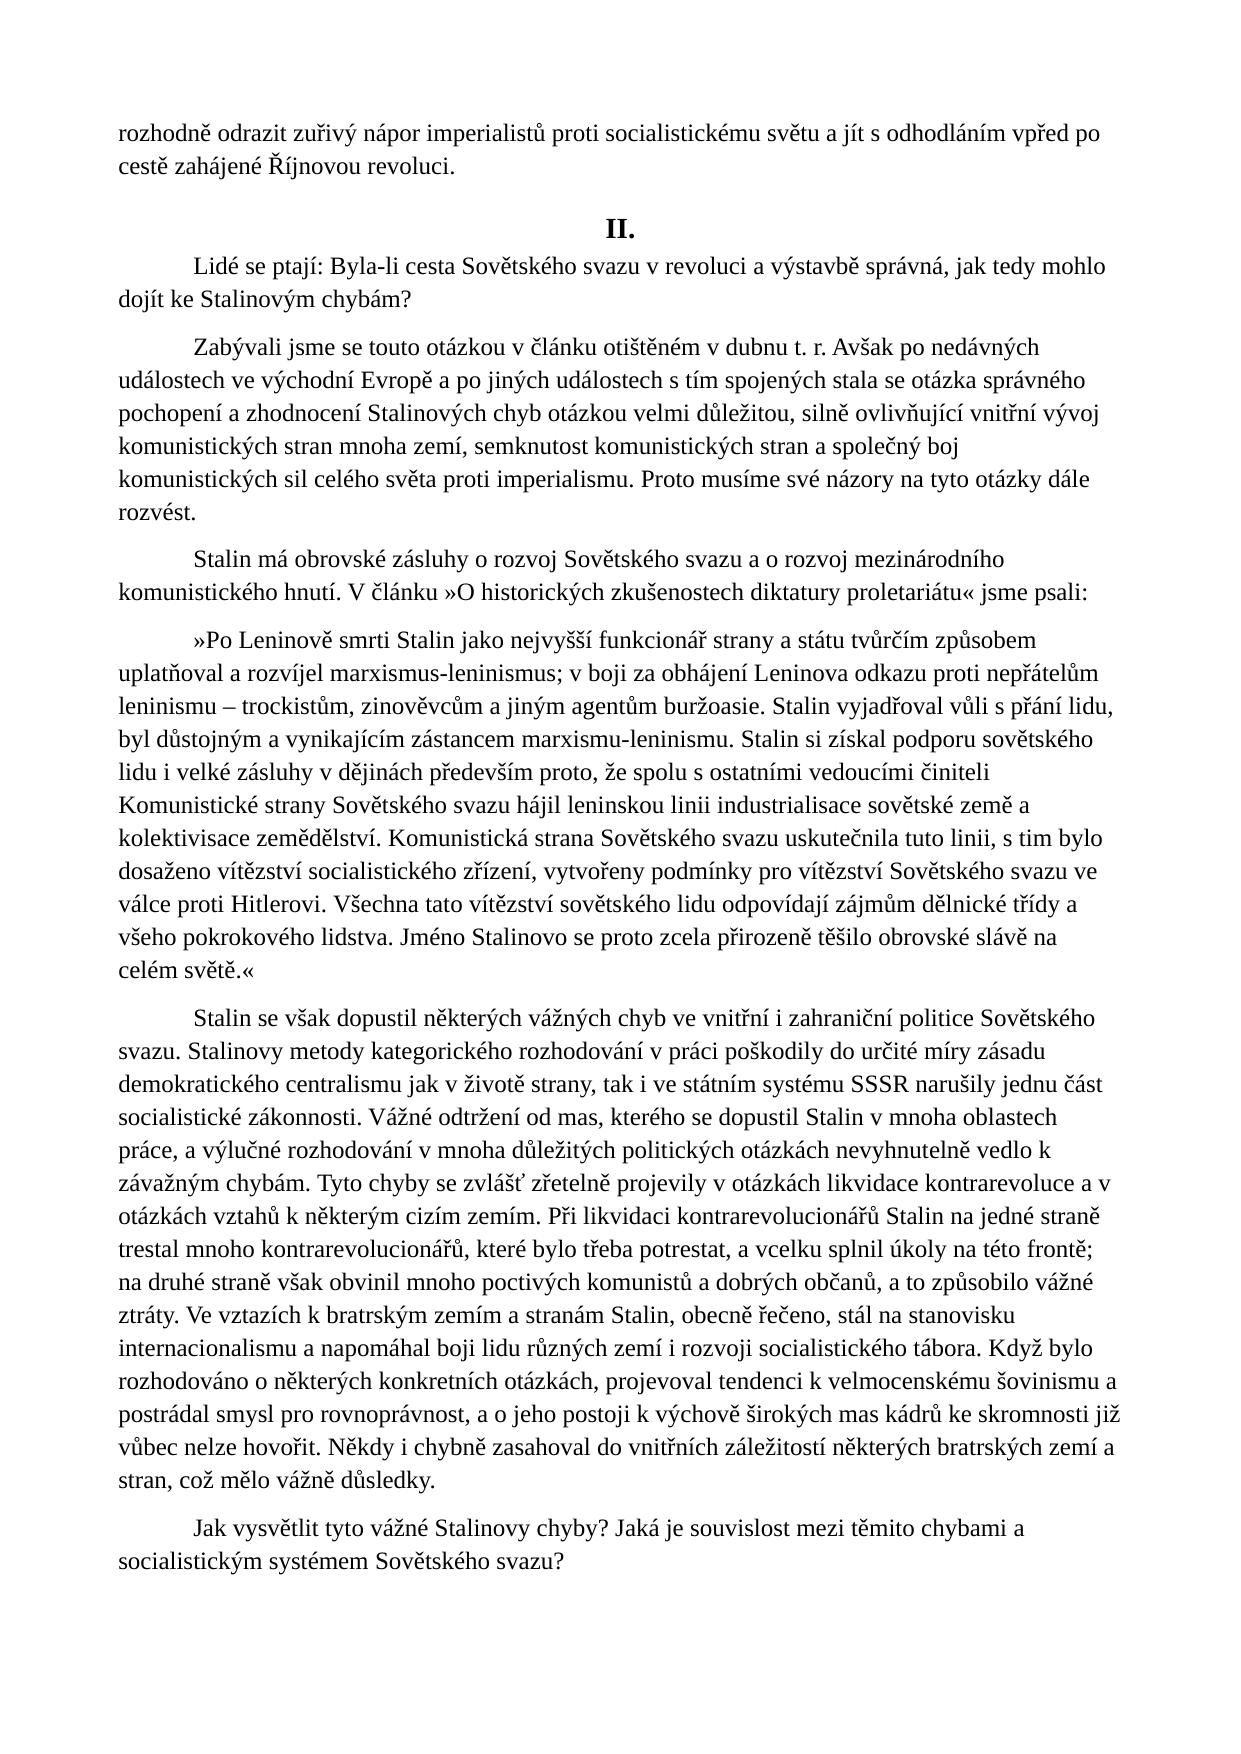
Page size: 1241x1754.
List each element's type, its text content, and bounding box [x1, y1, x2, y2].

subtitle II. [118, 211, 1122, 245]
text Lidé se ptají: Byla-li cesta Sovětského svazu v revoluci a výstavbě správná, jak tedy mohlo dojít ke Stalinovým chybám? [118, 251, 1122, 313]
text Jak vysvětlit tyto vážné Stalinovy chyby? Jaká je souvislost mezi těmito chybami a socialistickým systémem Sovětského svazu? [118, 1513, 1122, 1574]
text Stalin má obrovské zásluhy o rozvoj Sovětského svazu a o rozvoj mezinárodního komunistického hnutí. V článku »O historických zkušenostech diktatury proletariátu« jsme psali: [118, 544, 1122, 606]
text »Po Leninově smrti Stalin jako nejvyšší funkcionář strany a státu tvůrčím způsobem uplatňoval a rozvíjel marxismus-leninismus; v boji za obhájení Leninova odkazu proti nepřátelům leninismu – trockistům, zinověvcům a jiným agentům buržoasie. Stalin vyjadřoval vůli s přání lidu, byl důstojným a vynikajícím zástancem marxismu-leninismu. Stalin si získal podporu sovětského lidu i velké zásluhy v dějinách především proto, že spolu s ostatními vedoucími činiteli Komunistické strany Sovětského svazu hájil leninskou linii industrialisace sovětské země a kolektivisace zemědělství. Komunistická strana Sovětského svazu uskutečnila tuto linii, s tim bylo dosaženo vítězství socialistického zřízení, vytvořeny podmínky pro vítězství Sovětského svazu ve válce proti Hitlerovi. Všechna tato vítězství sovětského lidu odpovídají zájmům dělnické třídy a všeho pokrokového lidstva. Jméno Stalinovo se proto zcela přirozeně těšilo obrovské slávě na celém světě.« [118, 625, 1122, 984]
text Stalin se však dopustil některých vážných chyb ve vnitřní i zahraniční politice Sovětského svazu. Stalinovy metody kategorického rozhodování v práci poškodily do určité míry zásadu demokratického centralismu jak v životě strany, tak i ve státním systému SSSR narušily jednu část socialistické zákonnosti. Vážné odtržení od mas, kterého se dopustil Stalin v mnoha oblastech práce, a výlučné rozhodování v mnoha důležitých politických otázkách nevyhnutelně vedlo k závažným chybám. Tyto chyby se zvlášť zřetelně projevily v otázkách likvidace kontrarevoluce a v otázkách vztahů k některým cizím zemím. Při likvidaci kontrarevolucionářů Stalin na jedné straně trestal mnoho kontrarevolucionářů, které bylo třeba potrestat, a vcelku splnil úkoly na této frontě; na druhé straně však obvinil mnoho poctivých komunistů a dobrých občanů, a to způsobilo vážné ztráty. Ve vztazích k bratrským zemím a stranám Stalin, obecně řečeno, stál na stanovisku internacionalismu a napomáhal boji lidu různých zemí i rozvoji socialistického tábora. Když bylo rozhodováno o některých konkretních otázkách, projevoval tendenci k velmocenskému šovinismu a postrádal smysl pro rovnoprávnost, a o jeho postoji k výchově širokých mas kádrů ke skromnosti již vůbec nelze hovořit. Někdy i chybně zasahoval do vnitřních záležitostí některých bratrských zemí a stran, což mělo vážně důsledky. [118, 1003, 1122, 1494]
text Zabývali jsme se touto otázkou v článku otištěném v dubnu t. r. Avšak po nedávných událostech ve východní Evropě a po jiných událostech s tím spojených stala se otázka správného pochopení a zhodnocení Stalinových chyb otázkou velmi důležitou, silně ovlivňující vnitřní vývoj komunistických stran mnoha zemí, semknutost komunistických stran a společný boj komunistických sil celého světa proti imperialismu. Proto musíme své názory na tyto otázky dále rozvést. [118, 332, 1122, 526]
text rozhodně odrazit zuřivý nápor imperialistů proti socialistickému světu a jít s odhodláním vpřed po cestě zahájené Říjnovou revoluci. [118, 118, 1122, 180]
